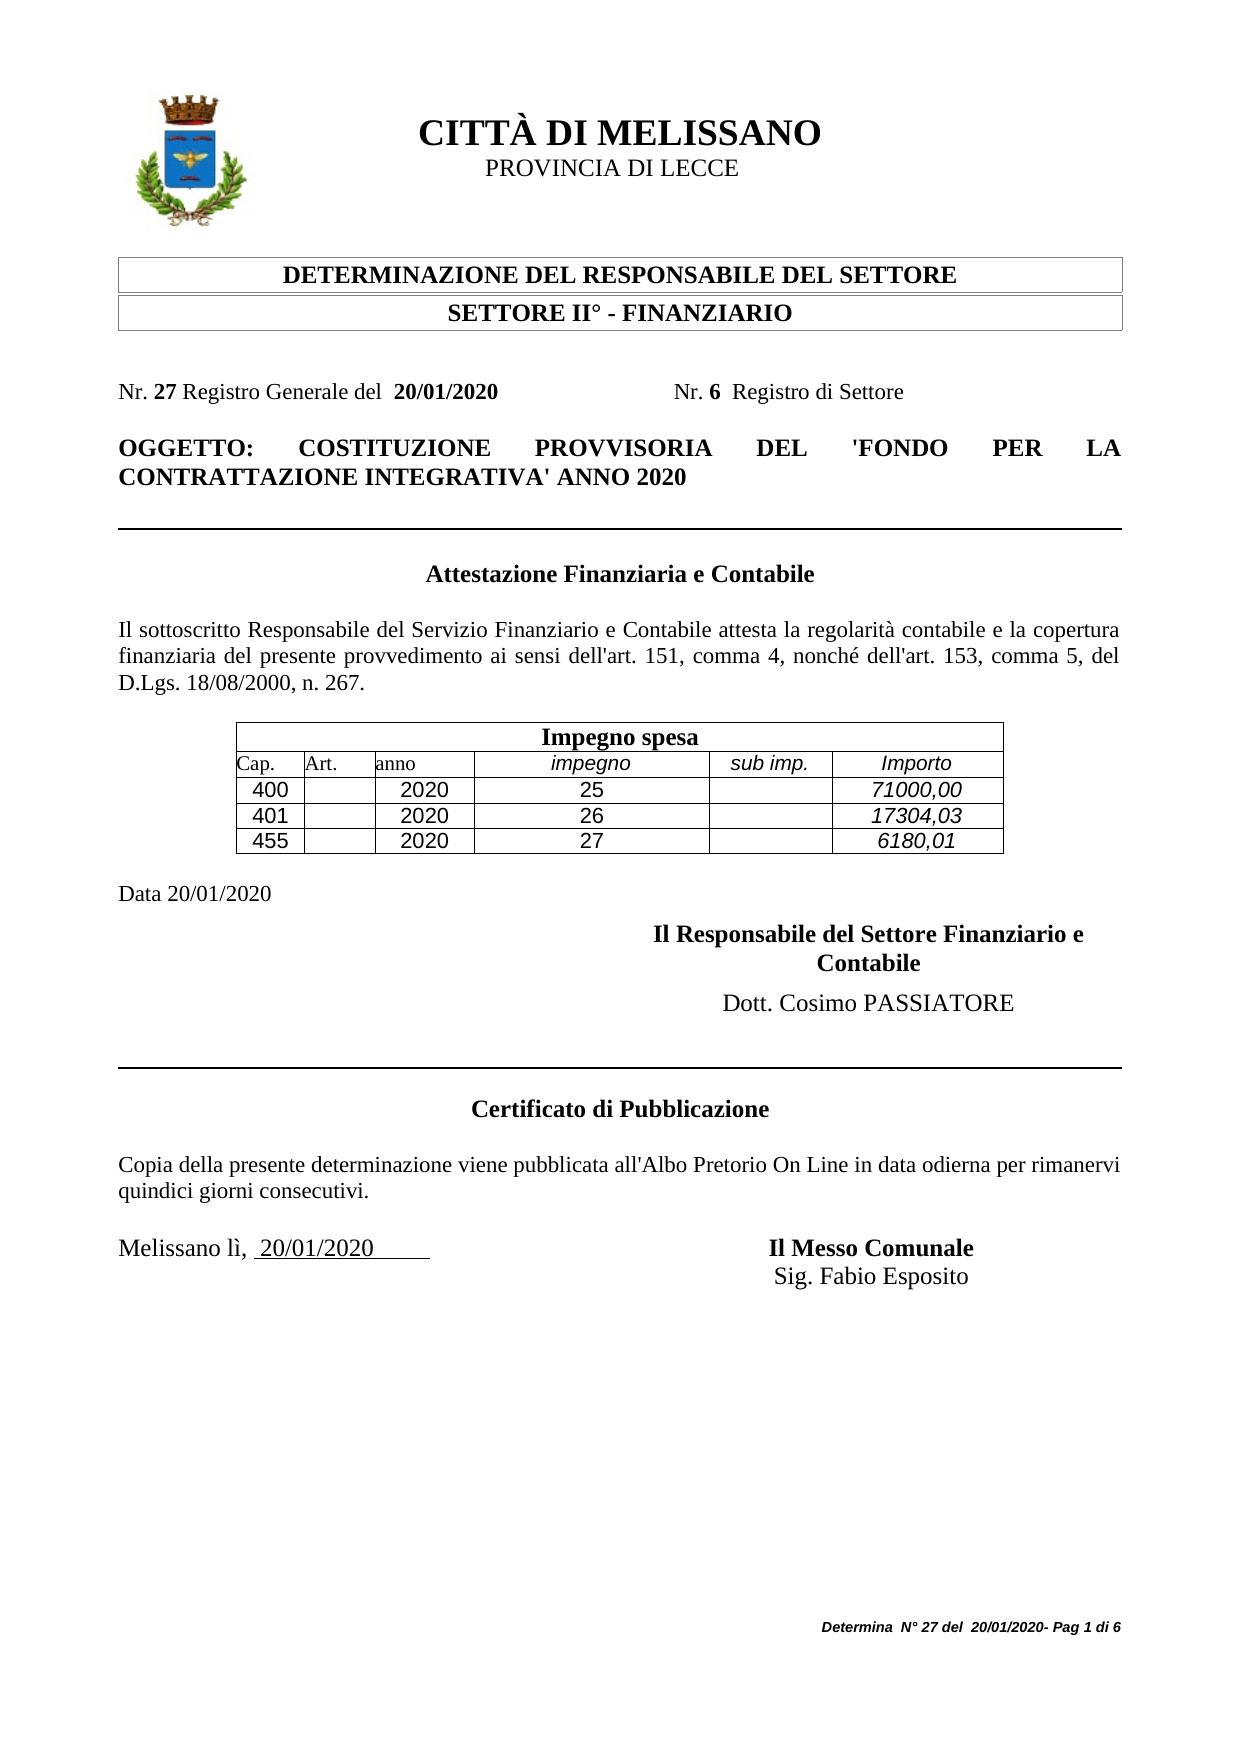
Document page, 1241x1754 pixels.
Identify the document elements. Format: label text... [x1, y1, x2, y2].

text DETERMINAZIONE DEL RESPONSABILE DEL SETTORE [119, 258, 1122, 292]
table_cell [305, 829, 375, 853]
table_header Nr. 6 Registro di Settore [674, 378, 1122, 404]
table_cell [710, 804, 832, 828]
table_cell 2020 [376, 829, 474, 853]
picture [125, 90, 258, 234]
table_cell sub imp. [710, 752, 832, 777]
text Il sottoscritto Responsabile del Servizio Finanziario e Contabile attesta la regolarità contabile e la copertura finanziaria del presente provvedimento ai sensi dell'art. 151, comma 4, nonché dell'art. 153, comma 5, del D.Lgs. 18/08/2000, n. 267. [118, 616, 1122, 695]
text Copia della presente determinazione viene pubblicata all'Albo Pretorio On Line in data odierna per rimanervi quindici giorni consecutivi. [118, 1151, 1122, 1204]
table_cell [128, 982, 621, 1042]
table_cell 455 [237, 829, 304, 853]
table_header Il Responsabile del Settore Finanziario e Contabile [621, 913, 1115, 982]
text OGGETTO: COSTITUZIONE PROVVISORIA DEL 'FONDO PER LA CONTRATTAZIONE INTEGRATIVA' ANNO 2020 [118, 433, 1122, 490]
table_cell Dott. Cosimo PASSIATORE f.to [621, 982, 1115, 1042]
table_cell [710, 778, 832, 803]
table_header Il Messo Comunale Sig. Fabio Esposito f.to [620, 1233, 1122, 1290]
text Certificato di Pubblicazione [118, 1094, 1122, 1122]
text Attestazione Finanziaria e Contabile [118, 559, 1122, 587]
table_cell Art. [305, 752, 375, 777]
table_cell Cap. [237, 752, 304, 777]
table_cell 17304,03 [833, 804, 1003, 828]
table_cell 400 [237, 778, 304, 803]
subtitle PROVINCIA DI LECCE [258, 153, 1122, 182]
table_cell [305, 804, 375, 828]
table_cell 25 [475, 778, 709, 803]
table_cell Importo [833, 752, 1003, 777]
table_cell [710, 829, 832, 853]
table_header [128, 913, 621, 982]
table_cell 2020 [376, 778, 474, 803]
subtitle [102, 153, 125, 182]
table_header Impegno spesa [237, 723, 1003, 751]
table_header [120, 906, 1123, 1054]
table_cell 401 [237, 804, 304, 828]
table_cell [305, 778, 375, 803]
table_cell impegno [475, 752, 709, 777]
table_cell 6180,01 [833, 829, 1003, 853]
table_cell anno [376, 752, 474, 777]
subtitle SETTORE II° - FINANZIARIO [119, 296, 1122, 330]
table_cell 27 [475, 829, 709, 853]
table_header Nr. 27 Registro Generale del 20/01/2020 [118, 378, 673, 404]
table_header Melissano lì, 20/01/2020 [118, 1233, 620, 1290]
table_cell 2020 [376, 804, 474, 828]
table_cell 26 [475, 804, 709, 828]
table_cell 71000,00 [833, 778, 1003, 803]
text Data 20/01/2020 [118, 880, 1122, 906]
text CITTÀ DI MELISSANO [258, 110, 1122, 153]
